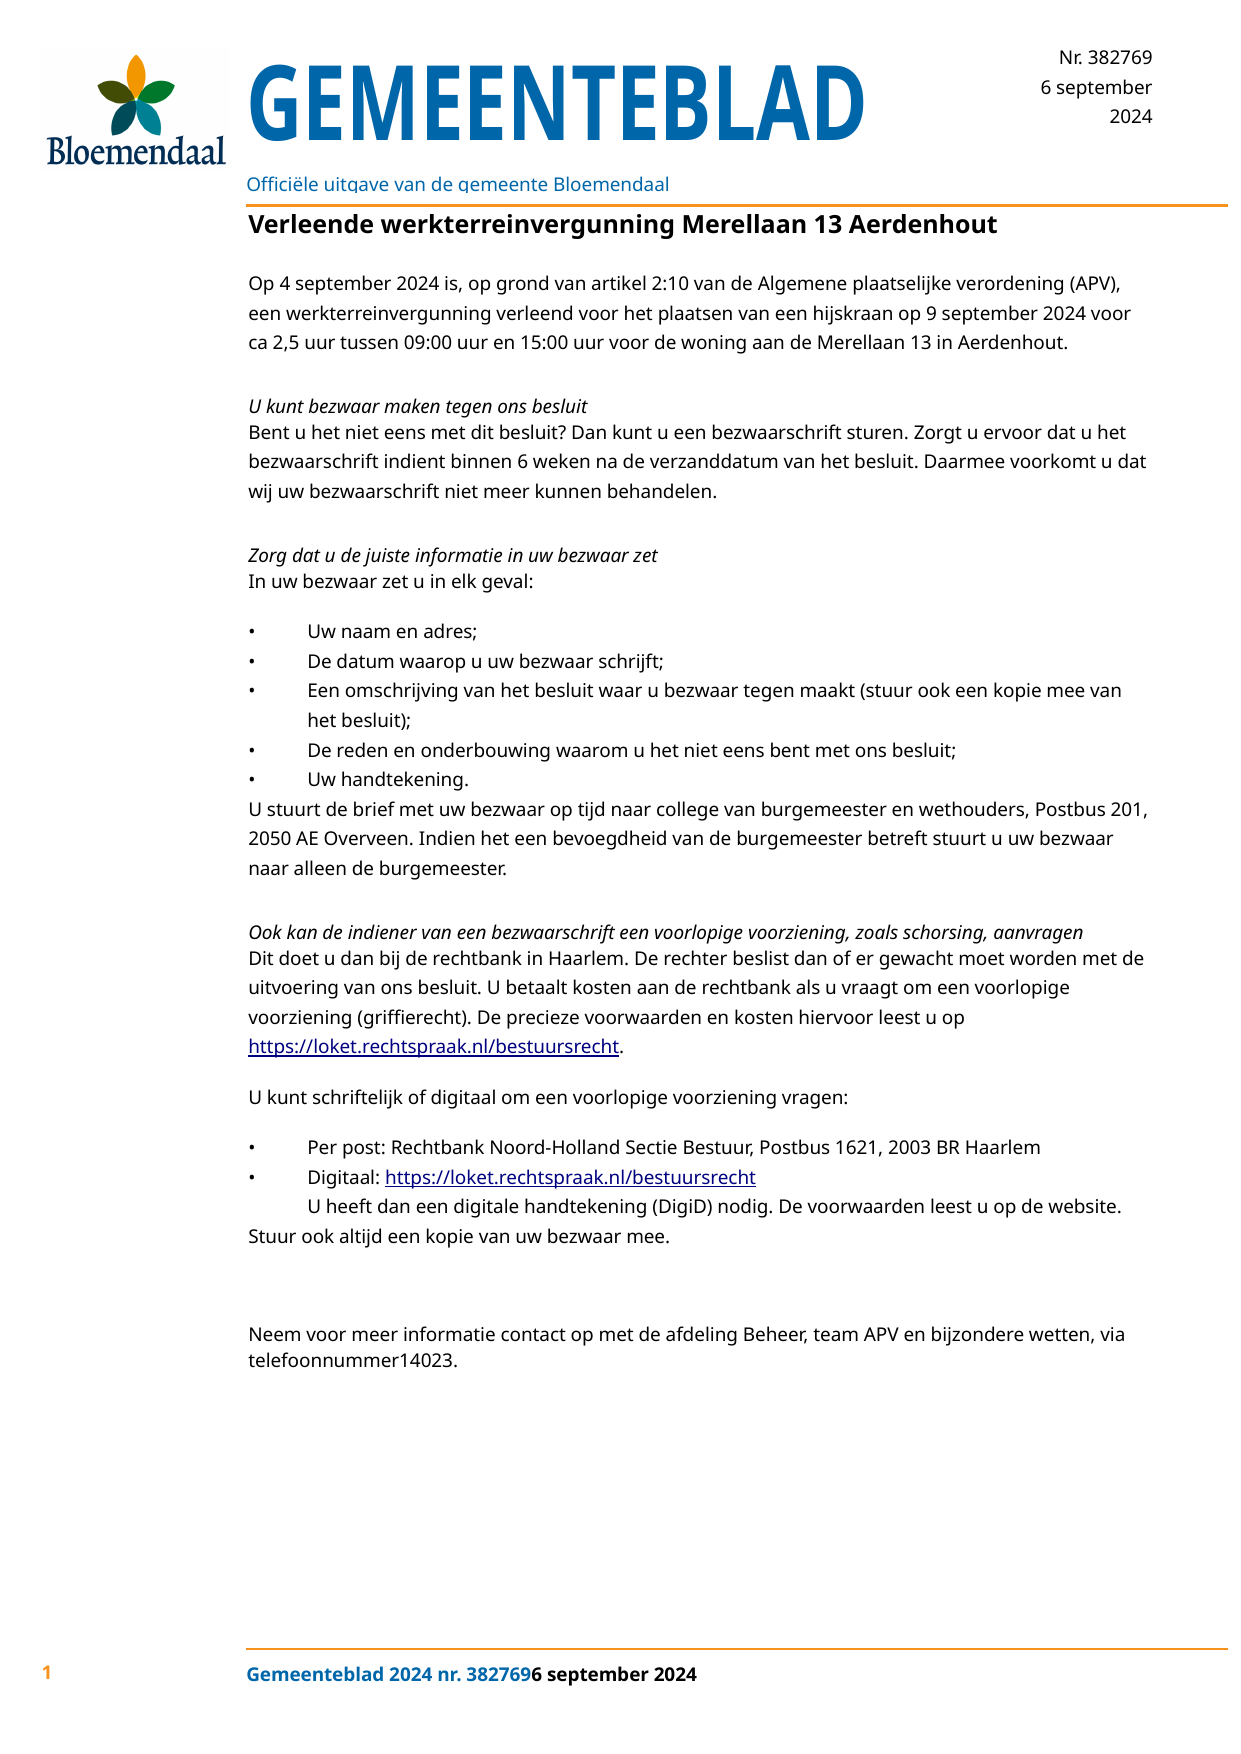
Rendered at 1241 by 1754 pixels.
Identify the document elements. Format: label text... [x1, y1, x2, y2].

text In uw bezwaar zet u in elk geval: [248, 568, 1152, 594]
text Ook kan de indiener van een bezwaarschrift een voorlopige voorziening, zoals schorsing, aanvragen [248, 919, 1152, 945]
list Een omschrijving van het besluit waar u bezwaar tegen maakt (stuur ook een kopie mee van het besluit); [248, 678, 1152, 733]
list Digitaal: https://loket.rechtspraak.nl/bestuursrecht [248, 1164, 1152, 1190]
text U kunt schriftelijk of digitaal om een voorlopige voorziening vragen: [248, 1084, 1152, 1110]
text U kunt bezwaar maken tegen ons besluit [248, 393, 1152, 419]
list De datum waarop u uw bezwaar schrijft; [248, 648, 1152, 674]
picture [41, 47, 231, 172]
text Dit doet u dan bij de rechtbank in Haarlem. De rechter beslist dan of er gewacht moet worden met de uitvoering van ons besluit. U betaalt kosten aan de rechtbank als u vraagt om een voorlopige voorziening (griffierecht). De precieze voorwaarden en kosten hiervoor leest u op https://loket.rechtspraak.nl/bestuursrecht. [248, 945, 1152, 1059]
list De reden en onderbouwing waarom u het niet eens bent met ons besluit; [248, 737, 1152, 762]
list Uw handtekening. [248, 766, 1152, 792]
text Bent u het niet eens met dit besluit? Dan kunt u een bezwaarschrift sturen. Zorgt u ervoor dat u het bezwaarschrift indient binnen 6 weken na de verzanddatum van het besluit. Daarmee voorkomt u dat wij uw bezwaarschrift niet meer kunnen behandelen. [248, 419, 1152, 504]
list Per post: Rechtbank Noord-Holland Sectie Bestuur, Postbus 1621, 2003 BR Haarlem [248, 1134, 1152, 1160]
text Neem voor meer informatie contact op met de afdeling Beheer, team APV en bijzondere wetten, via telefoonnummer14023. [248, 1321, 1152, 1373]
list U heeft dan een digitale handtekening (DigiD) nodig. De voorwaarden leest u op de website. [248, 1193, 1152, 1219]
text U stuurt de brief met uw bezwaar op tijd naar college van burgemeester en wethouders, Postbus 201, 2050 AE Overveen. Indien het een bevoegdheid van de burgemeester betreft stuurt u uw bezwaar naar alleen de burgemeester. [248, 796, 1152, 881]
text Op 4 september 2024 is, op grond van artikel 2:10 van de Algemene plaatselijke verordening (APV), een werkterreinvergunning verleend voor het plaatsen van een hijskraan op 9 september 2024 voor ca 2,5 uur tussen 09:00 uur en 15:00 uur voor de woning aan de Merellaan 13 in Aerdenhout. [248, 270, 1152, 355]
text Verleende werkterreinvergunning Merellaan 13 Aerdenhout [248, 207, 1152, 241]
text Stuur ook altijd een kopie van uw bezwaar mee. [248, 1223, 1152, 1249]
text Zorg dat u de juiste informatie in uw bezwaar zet [248, 542, 1152, 568]
list Uw naam en adres; [248, 618, 1152, 644]
